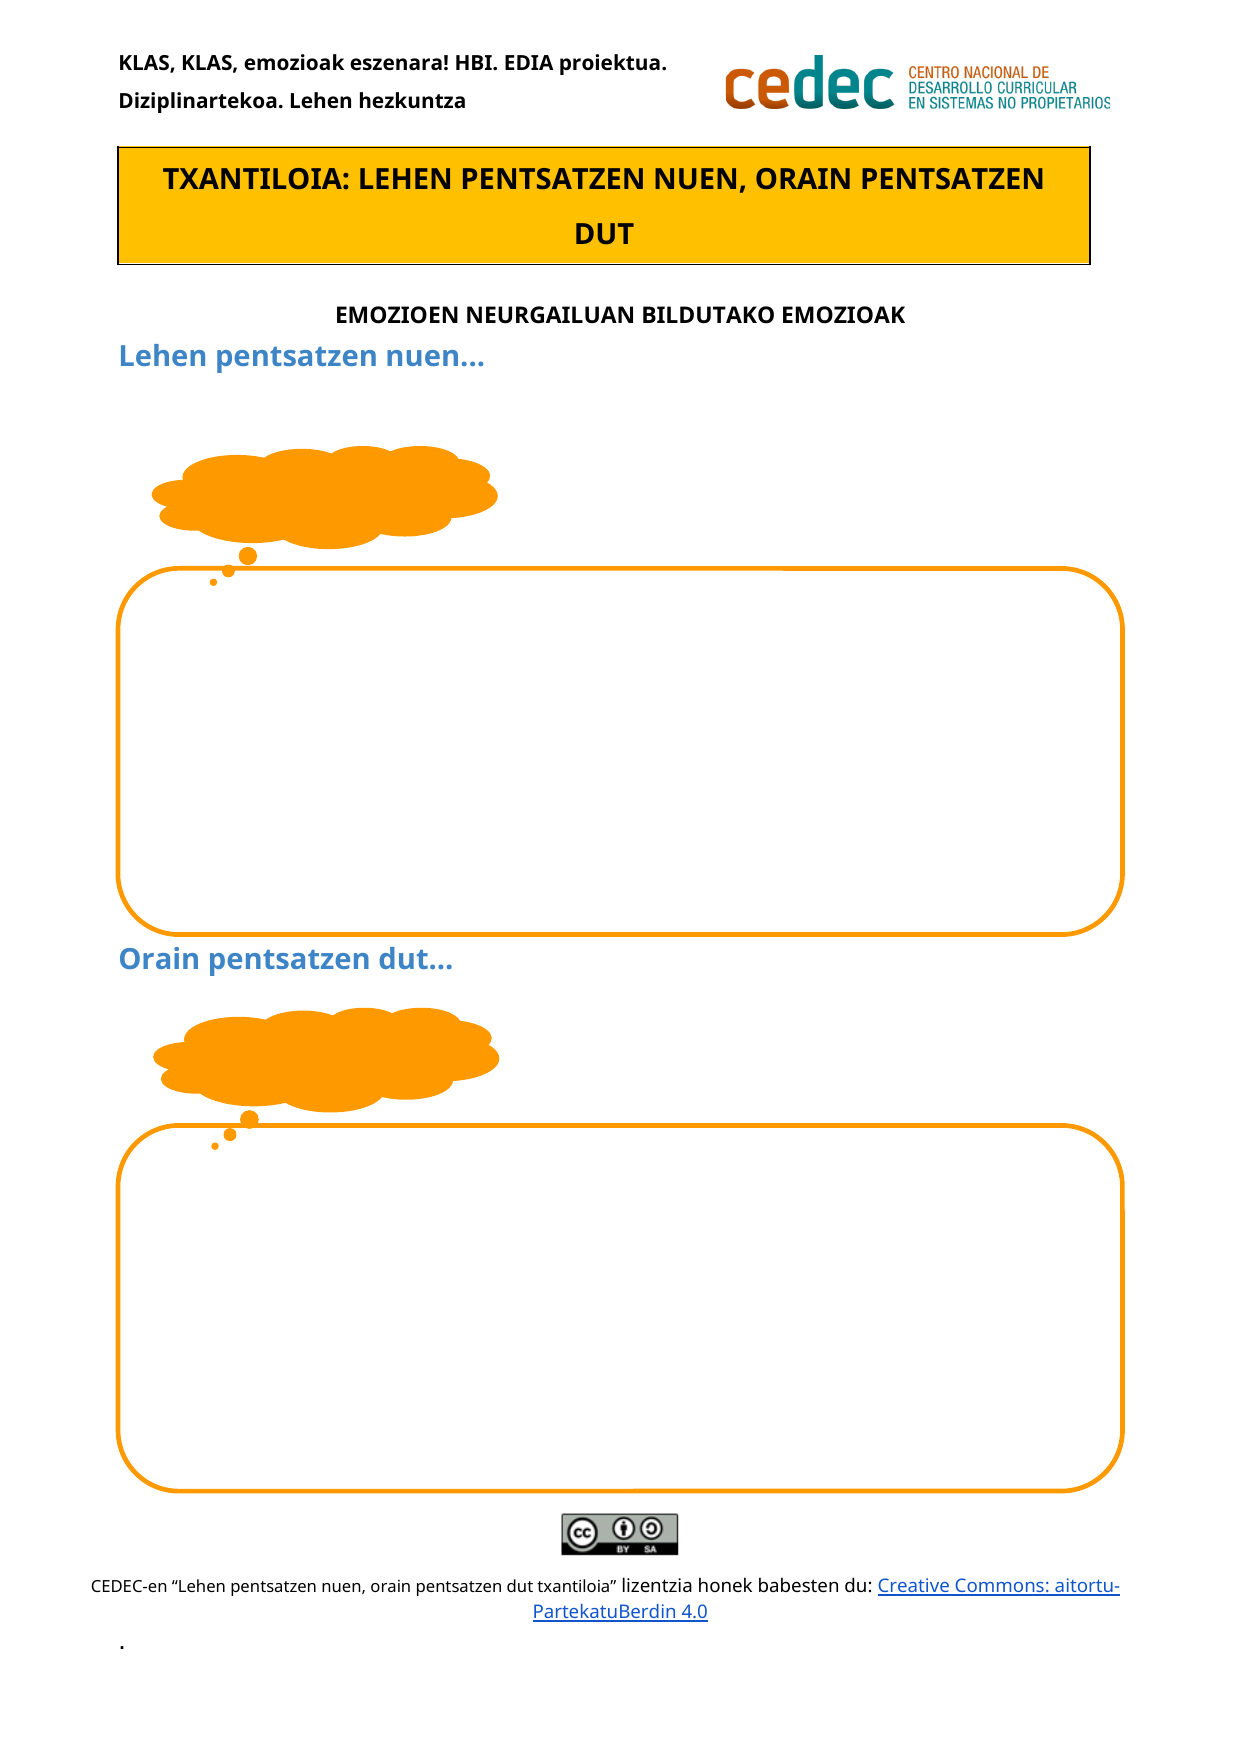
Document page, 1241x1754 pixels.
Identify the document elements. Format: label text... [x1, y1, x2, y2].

picture [559, 1511, 681, 1558]
text Lehen pentsatzen nuen... [118, 335, 1122, 374]
picture [725, 55, 1111, 109]
table_header TXANTILOIA: LEHEN PENTSATZEN NUEN, ORAIN PENTSATZEN DUT [119, 148, 1089, 263]
text EMOZIOEN NEURGAILUAN BILDUTAKO EMOZIOAK [118, 299, 1122, 330]
text Orain pentsatzen dut... [118, 938, 1122, 978]
